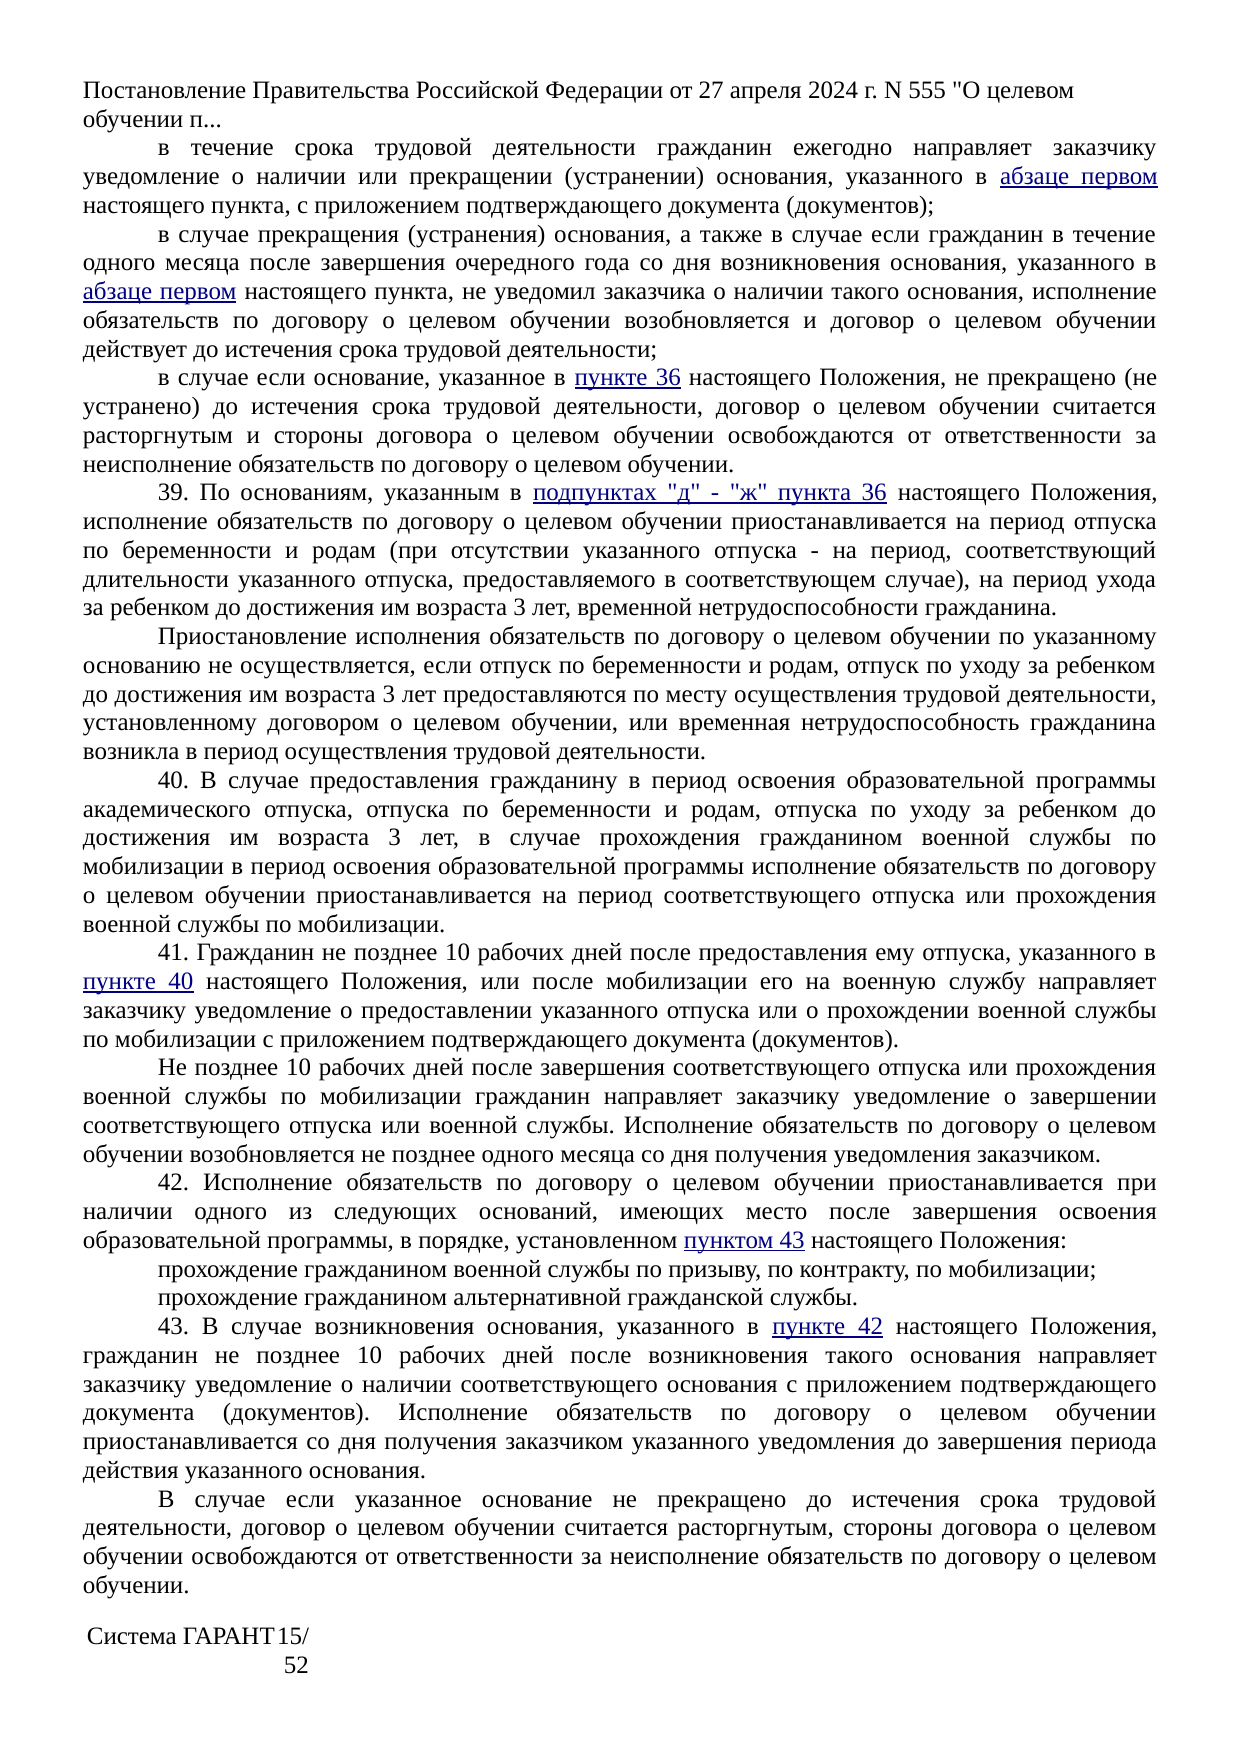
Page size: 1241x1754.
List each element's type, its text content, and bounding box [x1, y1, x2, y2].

text 39. По основаниям, указанным в подпунктах "д" - "ж" пункта 36 настоящего Положения, исполнение обязательств по договору о целевом обучении приостанавливается на период отпуска по беременности и родам (при отсутствии указанного отпуска - на период, соответствующий длительности указанного отпуска, предоставляемого в соответствующем случае), на период ухода за ребенком до достижения им возраста 3 лет, временной нетрудоспособности гражданина. [83, 477, 1157, 621]
text прохождение гражданином военной службы по призыву, по контракту, по мобилизации; [83, 1254, 1157, 1282]
text 42. Исполнение обязательств по договору о целевом обучении приостанавливается при наличии одного из следующих оснований, имеющих место после завершения освоения образовательной программы, в порядке, установленном пунктом 43 настоящего Положения: [83, 1167, 1157, 1254]
text в случае если основание, указанное в пункте 36 настоящего Положения, не прекращено (не устранено) до истечения срока трудовой деятельности, договор о целевом обучении считается расторгнутым и стороны договора о целевом обучении освобождаются от ответственности за неисполнение обязательств по договору о целевом обучении. [83, 362, 1157, 477]
text В случае если указанное основание не прекращено до истечения срока трудовой деятельности, договор о целевом обучении считается расторгнутым, стороны договора о целевом обучении освобождаются от ответственности за неисполнение обязательств по договору о целевом обучении. [83, 1484, 1157, 1599]
text в течение срока трудовой деятельности гражданин ежегодно направляет заказчику уведомление о наличии или прекращении (устранении) основания, указанного в абзаце первом настоящего пункта, с приложением подтверждающего документа (документов); [83, 132, 1157, 219]
text Приостановление исполнения обязательств по договору о целевом обучении по указанному основанию не осуществляется, если отпуск по беременности и родам, отпуск по уходу за ребенком до достижения им возраста 3 лет предоставляются по месту осуществления трудовой деятельности, установленному договором о целевом обучении, или временная нетрудоспособность гражданина возникла в период осуществления трудовой деятельности. [83, 621, 1157, 765]
text 43. В случае возникновения основания, указанного в пункте 42 настоящего Положения, гражданин не позднее 10 рабочих дней после возникновения такого основания направляет заказчику уведомление о наличии соответствующего основания с приложением подтверждающего документа (документов). Исполнение обязательств по договору о целевом обучении приостанавливается со дня получения заказчиком указанного уведомления до завершения периода действия указанного основания. [83, 1311, 1157, 1484]
text Не позднее 10 рабочих дней после завершения соответствующего отпуска или прохождения военной службы по мобилизации гражданин направляет заказчику уведомление о завершении соответствующего отпуска или военной службы. Исполнение обязательств по договору о целевом обучении возобновляется не позднее одного месяца со дня получения уведомления заказчиком. [83, 1052, 1157, 1167]
text прохождение гражданином альтернативной гражданской службы. [83, 1282, 1157, 1311]
text 41. Гражданин не позднее 10 рабочих дней после предоставления ему отпуска, указанного в пункте 40 настоящего Положения, или после мобилизации его на военную службу направляет заказчику уведомление о предоставлении указанного отпуска или о прохождении военной службы по мобилизации с приложением подтверждающего документа (документов). [83, 937, 1157, 1052]
text 40. В случае предоставления гражданину в период освоения образовательной программы академического отпуска, отпуска по беременности и родам, отпуска по уходу за ребенком до достижения им возраста 3 лет, в случае прохождения гражданином военной службы по мобилизации в период освоения образовательной программы исполнение обязательств по договору о целевом обучении приостанавливается на период соответствующего отпуска или прохождения военной службы по мобилизации. [83, 765, 1157, 937]
text в случае прекращения (устранения) основания, а также в случае если гражданин в течение одного месяца после завершения очередного года со дня возникновения основания, указанного в абзаце первом настоящего пункта, не уведомил заказчика о наличии такого основания, исполнение обязательств по договору о целевом обучении возобновляется и договор о целевом обучении действует до истечения срока трудовой деятельности; [83, 219, 1157, 362]
